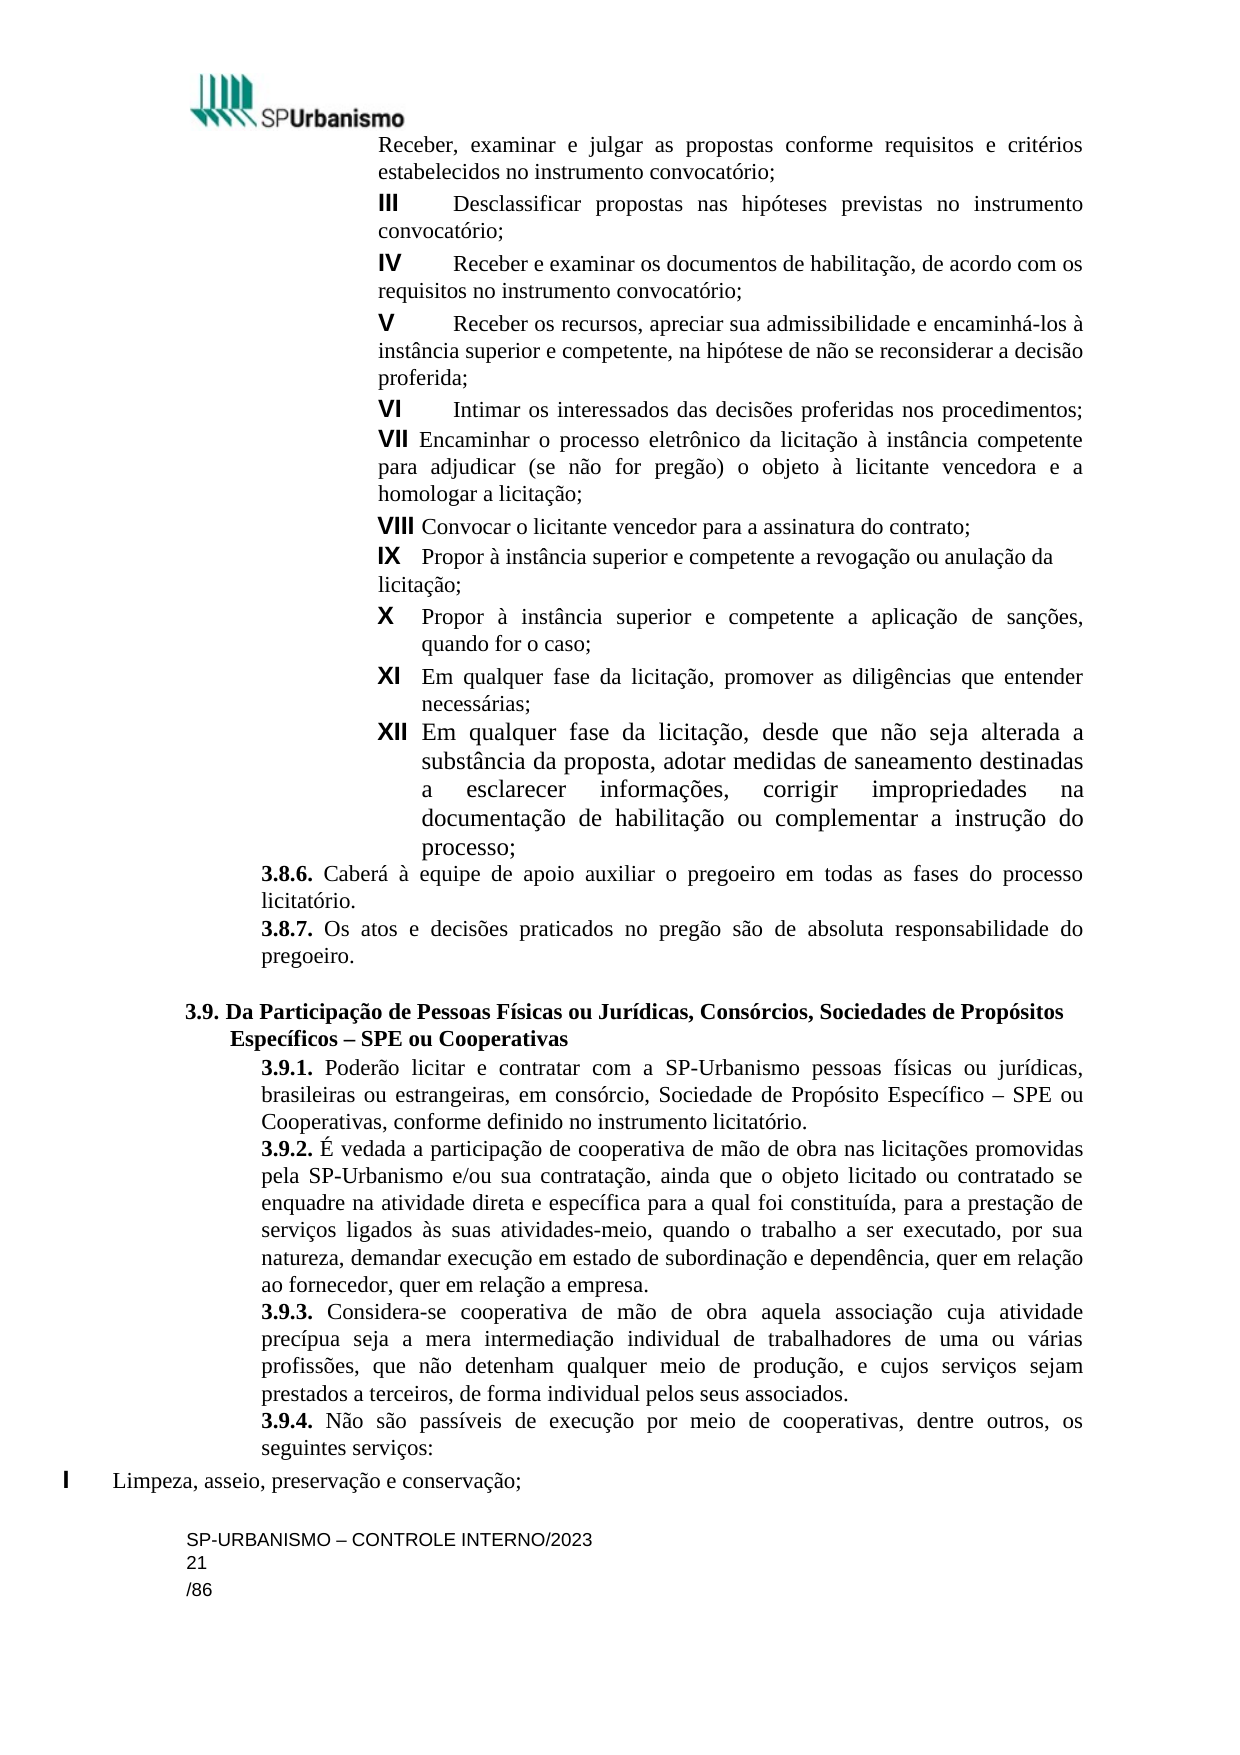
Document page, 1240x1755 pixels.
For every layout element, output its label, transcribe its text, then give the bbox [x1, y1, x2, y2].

text 3.9.1. Poderão licitar e contratar com a SP-Urbanismo pessoas físicas ou jurídicas, brasileiras ou estrangeiras, em consórcio, Sociedade de Propósito Específico – SPE ou Cooperativas, conforme definido no instrumento licitatório. [261, 1053, 1084, 1134]
text 3.8.7. Os atos e decisões praticados no pregão são de absoluta responsabilidade do pregoeiro. [261, 915, 1084, 968]
list Convocar o licitante vencedor para a assinatura do contrato; [377, 511, 1084, 539]
text 3.8.6. Caberá à equipe de apoio auxiliar o pregoeiro em todas as fases do processo licitatório. [261, 860, 1084, 914]
text Receber, examinar e julgar as propostas conforme requisitos e critérios estabelecidos no instrumento convocatório; [378, 131, 1084, 184]
list Receber os recursos, apreciar sua admissibilidade e encaminhá-los à instância superior e competente, na hipótese de não se reconsiderar a decisão proferida; [378, 307, 1084, 390]
text licitação; [378, 571, 1084, 597]
list Em qualquer fase da licitação, promover as diligências que entender necessárias; [377, 661, 1084, 716]
list Em qualquer fase da licitação, desde que não seja alterada a substância da proposta, adotar medidas de saneamento destinadas a esclarecer informações, corrigir impropriedades na documentação de habilitação ou complementar a instrução do processo; [377, 718, 1084, 860]
list Limpeza, asseio, preservação e conservação; [62, 1464, 1084, 1493]
text 3.9.3. Considera-se cooperativa de mão de obra aquela associação cuja atividade precípua seja a mera intermediação individual de trabalhadores de uma ou várias profissões, que não detenham qualquer meio de produção, e cujos serviços sejam prestados a terceiros, de forma individual pelos seus associados. [261, 1298, 1084, 1406]
subtitle 3.9. Da Participação de Pessoas Físicas ou Jurídicas, Consórcios, Sociedades de Propósitos Específicos – SPE ou Cooperativas [185, 998, 1086, 1051]
list Propor à instância superior e competente a revogação ou anulação da [377, 541, 1084, 569]
list Receber e examinar os documentos de habilitação, de acordo com os requisitos no instrumento convocatório; [378, 248, 1084, 303]
text 3.9.4. Não são passíveis de execução por meio de cooperativas, dentre outros, os seguintes serviços: [261, 1407, 1084, 1461]
list Desclassificar propostas nas hipóteses previstas no instrumento convocatório; [378, 188, 1084, 244]
list Propor à instância superior e competente a aplicação de sanções, quando for o caso; [377, 601, 1084, 657]
text 3.9.2. É vedada a participação de cooperativa de mão de obra nas licitações promovidas pela SP-Urbanismo e/ou sua contratação, ainda que o objeto licitado ou contratado se enquadre na atividade direta e específica para a qual foi constituída, para a prestação de serviços ligados às suas atividades-meio, quando o trabalho a ser executado, por sua natureza, demandar execução em estado de subordinação e dependência, quer em relação ao fornecedor, quer em relação a empresa. [261, 1135, 1084, 1297]
list Intimar os interessados das decisões proferidas nos procedimentos; VII Encaminhar o processo eletrônico da licitação à instância competente para adjudicar (se não for pregão) o objeto à licitante vencedora e a homologar a licitação; [378, 394, 1084, 507]
